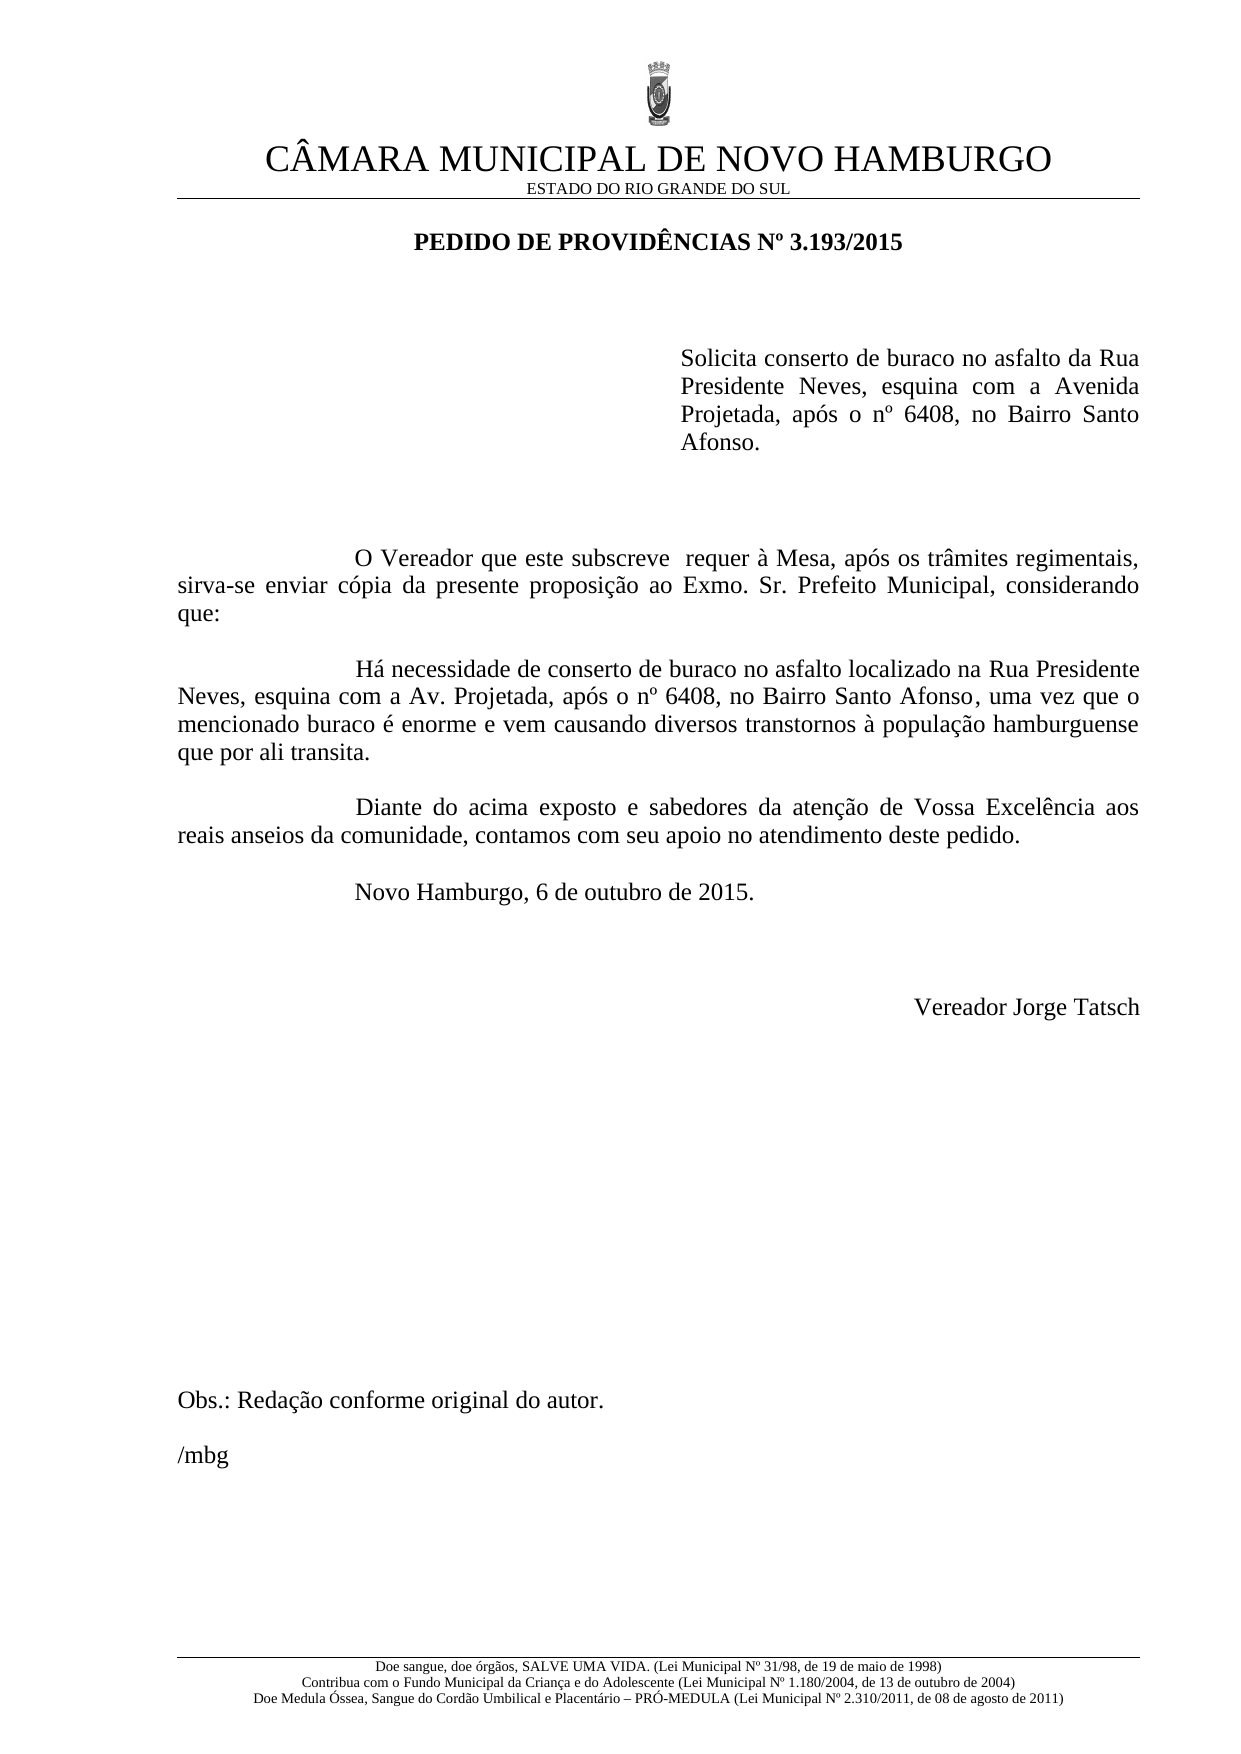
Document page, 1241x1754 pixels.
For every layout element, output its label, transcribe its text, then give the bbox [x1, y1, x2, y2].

text Obs.: Redação conforme original do autor. [177, 1386, 1140, 1414]
list Solicita conserto de buraco no asfalto da Rua Presidente Neves, esquina com a Avenida Projetada, após o nº 6408, no Bairro Santo Afonso. [680, 344, 1140, 455]
text Diante do acima exposto e sabedores da atenção de Vossa Excelência aos reais anseios da comunidade, contamos com seu apoio no atendimento deste pedido. [177, 793, 1140, 849]
text O Vereador que este subscreve requer à Mesa, após os trâmites regimentais, sirva-se enviar cópia da presente proposição ao Exmo. Sr. Prefeito Municipal, considerando que: [177, 544, 1140, 627]
text /mbg [177, 1441, 1140, 1469]
text PEDIDO DE PROVIDÊNCIAS Nº 3.193/2015 [177, 228, 1140, 256]
text Vereador Jorge Tatsch [177, 993, 1140, 1020]
text Novo Hamburgo, 6 de outubro de 2015. [177, 878, 1140, 906]
text Há necessidade de conserto de buraco no asfalto localizado na Rua Presidente Neves, esquina com a Av. Projetada, após o nº 6408, no Bairro Santo Afonso, uma vez que o mencionado buraco é enorme e vem causando diversos transtornos à população hamburguense que por ali transita. [177, 655, 1140, 766]
